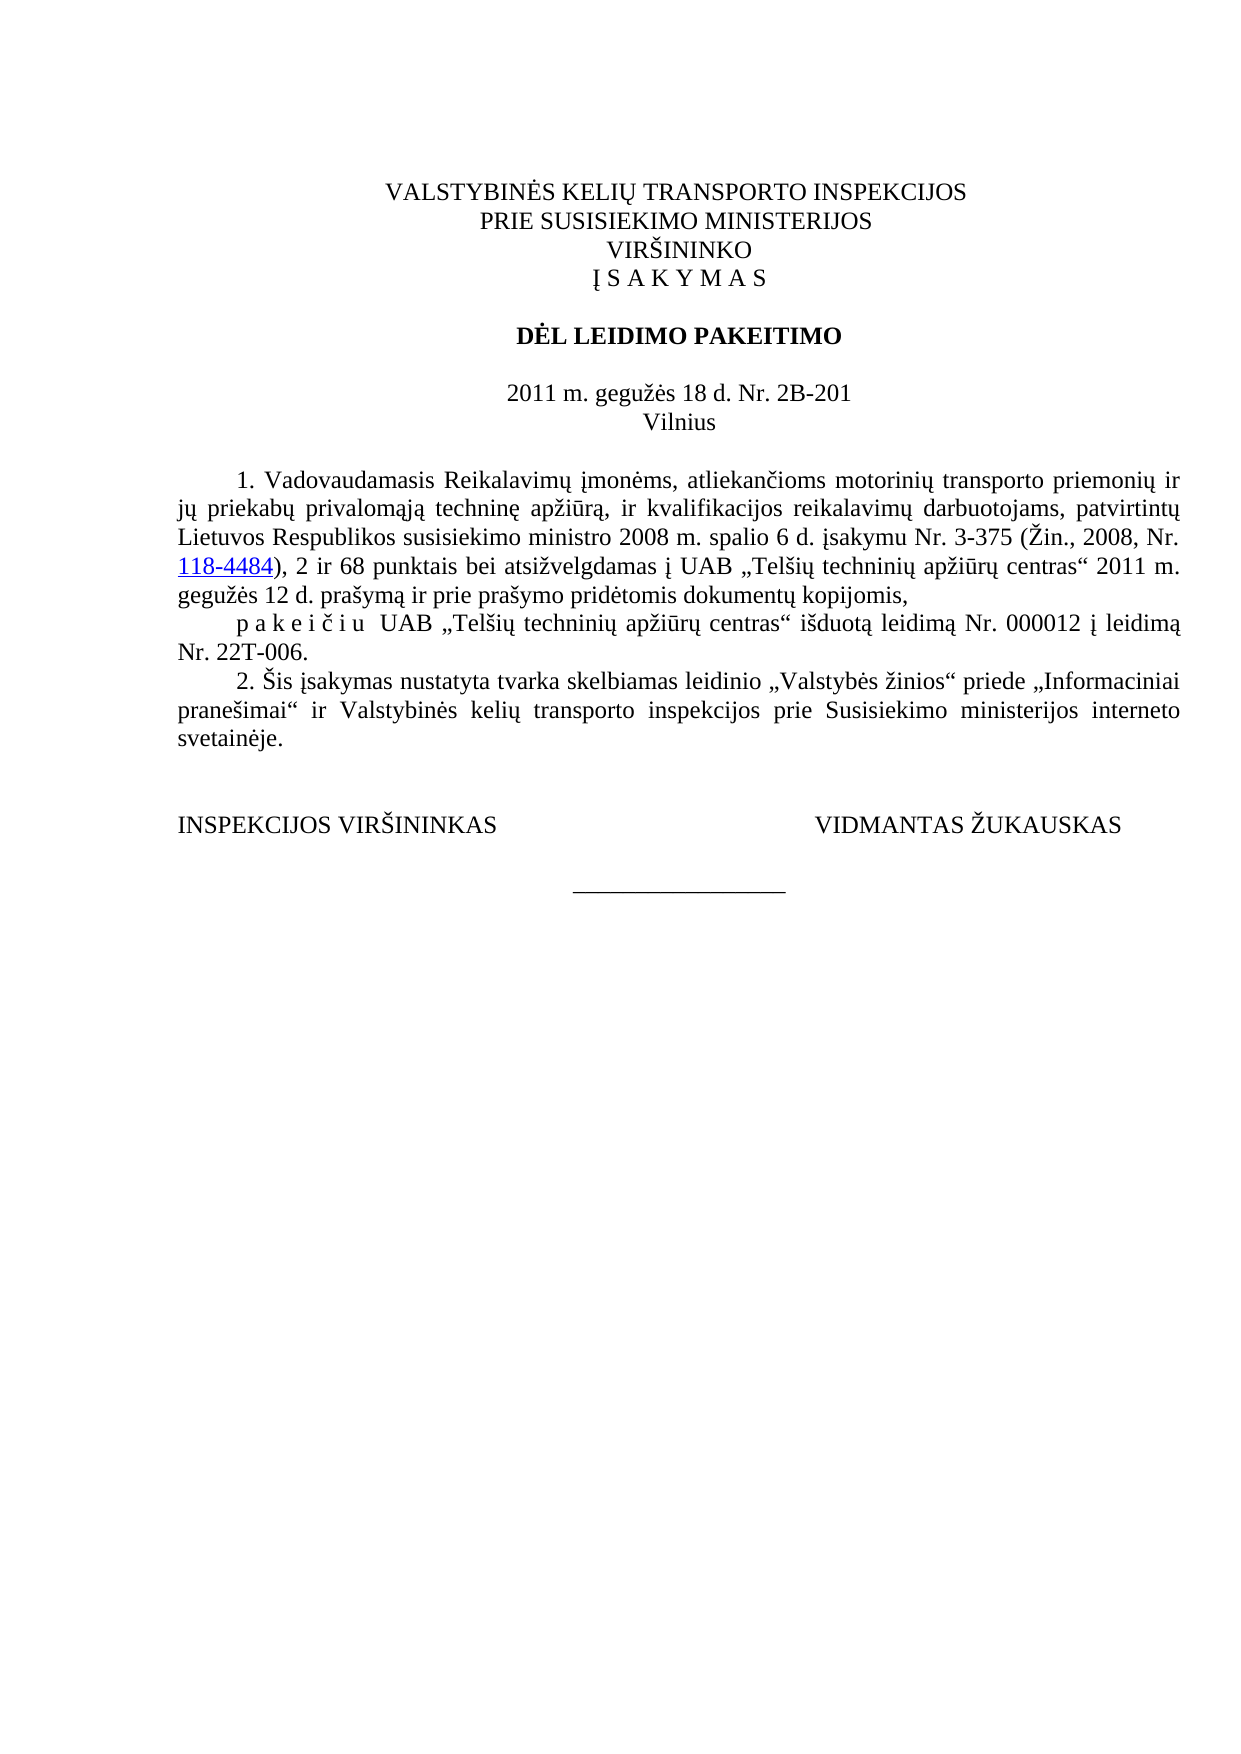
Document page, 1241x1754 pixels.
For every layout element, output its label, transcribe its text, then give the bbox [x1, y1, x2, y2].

text Inspekcijos viršininkas Vidmantas Žukauskas [177, 810, 1181, 838]
text VIRŠININKO [177, 235, 1181, 263]
text 1. Vadovaudamasis Reikalavimų įmonėms, atliekančioms motorinių transporto priemonių ir jų priekabų privalomąją techninę apžiūrą, ir kvalifikacijos reikalavimų darbuotojams, patvirtintų Lietuvos Respublikos susisiekimo ministro 2008 m. spalio 6 d. įsakymu Nr. 3-375 (Žin., 2008, Nr. 118-4484), 2 ir 68 punktais bei atsižvelgdamas į UAB „Telšių techninių apžiūrų centras“ 2011 m. gegužės 12 d. prašymą ir prie prašymo pridėtomis dokumentų kopijomis, [177, 465, 1181, 608]
text Vilnius [177, 407, 1181, 436]
text DĖL LEIDIMO PAKEITIMO [177, 321, 1181, 350]
text 2. Šis įsakymas nustatyta tvarka skelbiamas leidinio „Valstybės žinios“ priede „Informaciniai pranešimai“ ir Valstybinės kelių transporto inspekcijos prie Susisiekimo ministerijos interneto svetainėje. [177, 666, 1181, 752]
text PRIE SUSISIEKIMO MINISTERIJOS [177, 206, 1181, 235]
text _________________ [177, 867, 1181, 896]
text ĮSAKYMAS [177, 263, 1181, 292]
text VALSTYBINĖS KELIŲ TRANSPORTO INSPEKCIJOS [177, 177, 1181, 206]
text pakeičiu UAB „Telšių techninių apžiūrų centras“ išduotą leidimą Nr. 000012 į leidimą Nr. 22T-006. [177, 608, 1181, 666]
text 2011 m. gegužės 18 d. Nr. 2B-201 [177, 378, 1181, 407]
